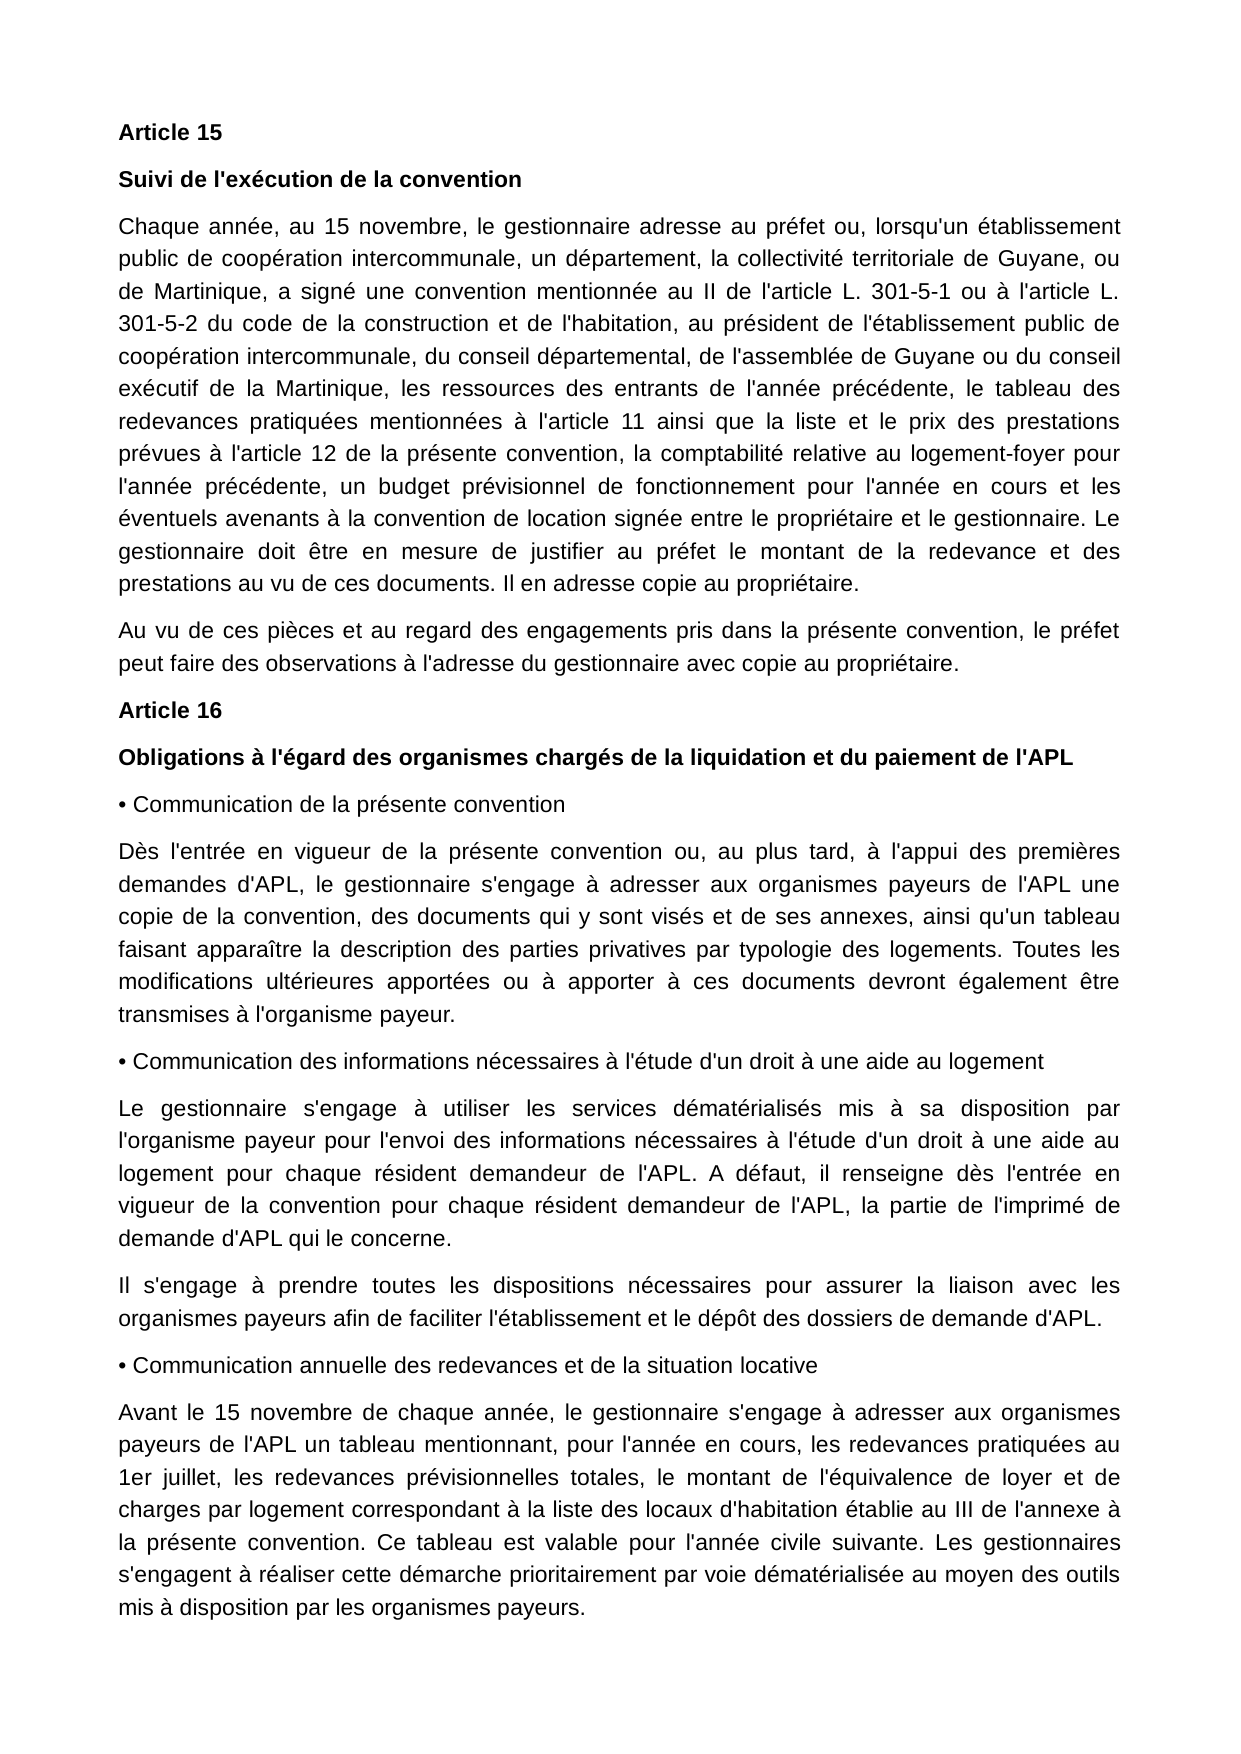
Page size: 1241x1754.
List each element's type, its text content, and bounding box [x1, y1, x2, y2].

text Suivi de l'exécution de la convention [118, 165, 1122, 192]
text Article 15 [118, 118, 1122, 145]
text Chaque année, au 15 novembre, le gestionnaire adresse au préfet ou, lorsqu'un établissement public de coopération intercommunale, un département, la collectivité territoriale de Guyane, ou de Martinique, a signé une convention mentionnée au II de l'article L. 301-5-1 ou à l'article L. 301-5-2 du code de la construction et de l'habitation, au président de l'établissement public de coopération intercommunale, du conseil départemental, de l'assemblée de Guyane ou du conseil exécutif de la Martinique, les ressources des entrants de l'année précédente, le tableau des redevances pratiquées mentionnées à l'article 11 ainsi que la liste et le prix des prestations prévues à l'article 12 de la présente convention, la comptabilité relative au logement-foyer pour l'année précédente, un budget prévisionnel de fonctionnement pour l'année en cours et les éventuels avenants à la convention de location signée entre le propriétaire et le gestionnaire. Le gestionnaire doit être en mesure de justifier au préfet le montant de la redevance et des prestations au vu de ces documents. Il en adresse copie au propriétaire. [118, 212, 1122, 597]
text Obligations à l'égard des organismes chargés de la liquidation et du paiement de l'APL [118, 743, 1122, 771]
text • Communication annuelle des redevances et de la situation locative [118, 1351, 1122, 1378]
text Il s'engage à prendre toutes les dispositions nécessaires pour assurer la liaison avec les organismes payeurs afin de faciliter l'établissement et le dépôt des dossiers de demande d'APL. [118, 1271, 1122, 1331]
text Article 16 [118, 696, 1122, 723]
text Avant le 15 novembre de chaque année, le gestionnaire s'engage à adresser aux organismes payeurs de l'APL un tableau mentionnant, pour l'année en cours, les redevances pratiquées au 1er juillet, les redevances prévisionnelles totales, le montant de l'équivalence de loyer et de charges par logement correspondant à la liste des locaux d'habitation établie au III de l'annexe à la présente convention. Ce tableau est valable pour l'année civile suivante. Les gestionnaires s'engagent à réaliser cette démarche prioritairement par voie dématérialisée au moyen des outils mis à disposition par les organismes payeurs. [118, 1398, 1122, 1620]
text Au vu de ces pièces et au regard des engagements pris dans la présente convention, le préfet peut faire des observations à l'adresse du gestionnaire avec copie au propriétaire. [118, 617, 1122, 676]
text • Communication de la présente convention [118, 791, 1122, 818]
text Le gestionnaire s'engage à utiliser les services dématérialisés mis à sa disposition par l'organisme payeur pour l'envoi des informations nécessaires à l'étude d'un droit à une aide au logement pour chaque résident demandeur de l'APL. A défaut, il renseigne dès l'entrée en vigueur de la convention pour chaque résident demandeur de l'APL, la partie de l'imprimé de demande d'APL qui le concerne. [118, 1094, 1122, 1251]
text Dès l'entrée en vigueur de la présente convention ou, au plus tard, à l'appui des premières demandes d'APL, le gestionnaire s'engage à adresser aux organismes payeurs de l'APL une copie de la convention, des documents qui y sont visés et de ses annexes, ainsi qu'un tableau faisant apparaître la description des parties privatives par typologie des logements. Toutes les modifications ultérieures apportées ou à apporter à ces documents devront également être transmises à l'organisme payeur. [118, 838, 1122, 1027]
text • Communication des informations nécessaires à l'étude d'un droit à une aide au logement [118, 1047, 1122, 1074]
